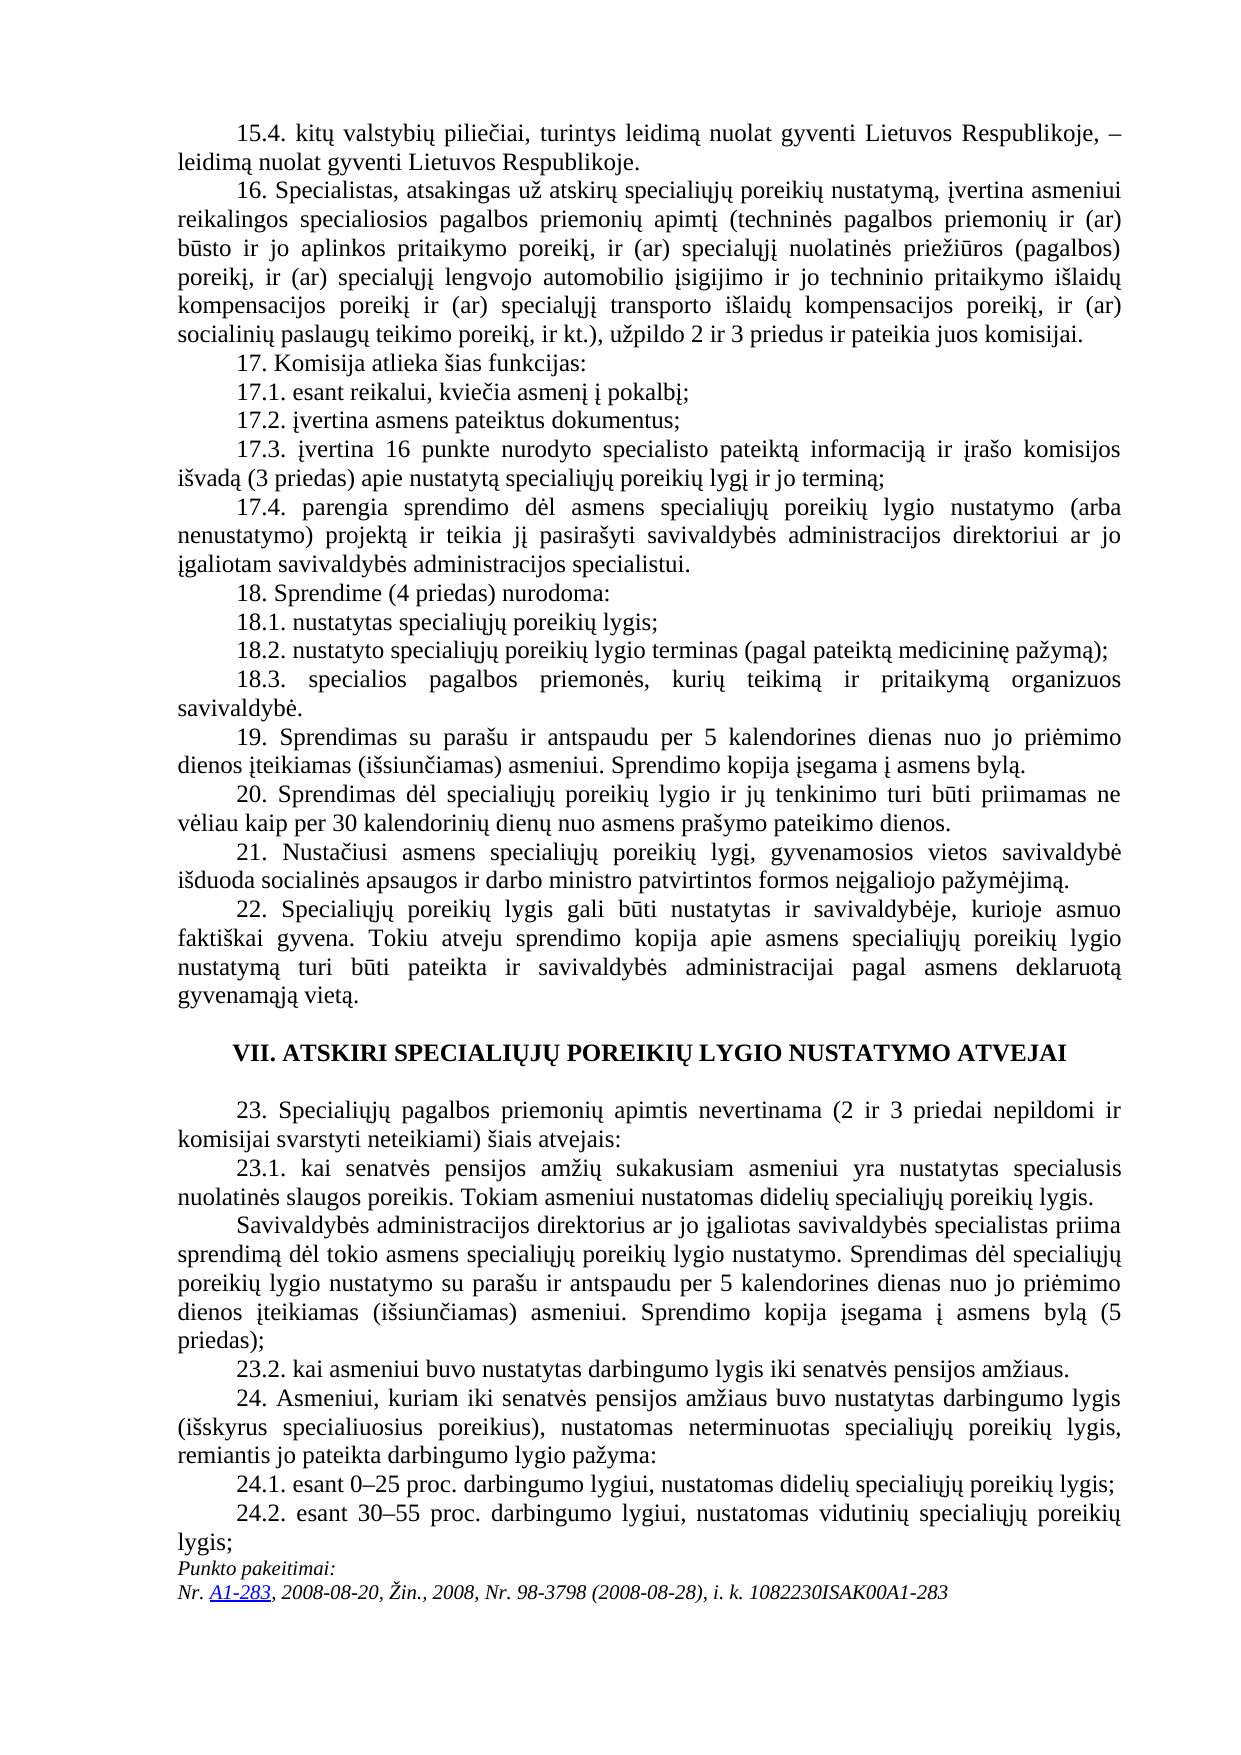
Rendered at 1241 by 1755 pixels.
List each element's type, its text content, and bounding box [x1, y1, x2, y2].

text Punkto pakeitimai: [177, 1556, 1122, 1580]
text 23. Specialiųjų pagalbos priemonių apimtis nevertinama (2 ir 3 priedai nepildomi ir komisijai svarstyti neteikiami) šiais atvejais: [177, 1096, 1122, 1153]
text VII. ATSKIRI SPECIALIŲJŲ POREIKIŲ LYGIO NUSTATYMO ATVEJAI [177, 1038, 1122, 1067]
text Nr. A1-283, 2008-08-20, Žin., 2008, Nr. 98-3798 (2008-08-28), i. k. 1082230ISAK00A1-283 [177, 1580, 1122, 1604]
text 23.1. kai senatvės pensijos amžių sukakusiam asmeniui yra nustatytas specialusis nuolatinės slaugos poreikis. Tokiam asmeniui nustatomas didelių specialiųjų poreikių lygis. [177, 1153, 1122, 1211]
text Savivaldybės administracijos direktorius ar jo įgaliotas savivaldybės specialistas priima sprendimą dėl tokio asmens specialiųjų poreikių lygio nustatymo. Sprendimas dėl specialiųjų poreikių lygio nustatymo su parašu ir antspaudu per 5 kalendorines dienas nuo jo priėmimo dienos įteikiamas (išsiunčiamas) asmeniui. Sprendimo kopija įsegama į asmens bylą (5 priedas); [177, 1211, 1122, 1354]
text 22. Specialiųjų poreikių lygis gali būti nustatytas ir savivaldybėje, kurioje asmuo faktiškai gyvena. Tokiu atveju sprendimo kopija apie asmens specialiųjų poreikių lygio nustatymą turi būti pateikta ir savivaldybės administracijai pagal asmens deklaruotą gyvenamąją vietą. [177, 894, 1122, 1009]
text 19. Sprendimas su parašu ir antspaudu per 5 kalendorines dienas nuo jo priėmimo dienos įteikiamas (išsiunčiamas) asmeniui. Sprendimo kopija įsegama į asmens bylą. [177, 722, 1122, 779]
text 18. Sprendime (4 priedas) nurodoma: [177, 578, 1122, 607]
text 17.1. esant reikalui, kviečia asmenį į pokalbį; [177, 377, 1122, 406]
text 15.4. kitų valstybių piliečiai, turintys leidimą nuolat gyventi Lietuvos Respublikoje, – leidimą nuolat gyventi Lietuvos Respublikoje. [177, 118, 1122, 176]
text 24.2. esant 30–55 proc. darbingumo lygiui, nustatomas vidutinių specialiųjų poreikių lygis; [177, 1498, 1122, 1556]
text 17.4. parengia sprendimo dėl asmens specialiųjų poreikių lygio nustatymo (arba nenustatymo) projektą ir teikia jį pasirašyti savivaldybės administracijos direktoriui ar jo įgaliotam savivaldybės administracijos specialistui. [177, 492, 1122, 578]
text 17.3. įvertina 16 punkte nurodyto specialisto pateiktą informaciją ir įrašo komisijos išvadą (3 priedas) apie nustatytą specialiųjų poreikių lygį ir jo terminą; [177, 434, 1122, 492]
text 24. Asmeniui, kuriam iki senatvės pensijos amžiaus buvo nustatytas darbingumo lygis (išskyrus specialiuosius poreikius), nustatomas neterminuotas specialiųjų poreikių lygis, remiantis jo pateikta darbingumo lygio pažyma: [177, 1383, 1122, 1469]
text 17. Komisija atlieka šias funkcijas: [177, 348, 1122, 377]
text 23.2. kai asmeniui buvo nustatytas darbingumo lygis iki senatvės pensijos amžiaus. [177, 1354, 1122, 1383]
text 21. Nustačiusi asmens specialiųjų poreikių lygį, gyvenamosios vietos savivaldybė išduoda socialinės apsaugos ir darbo ministro patvirtintos formos neįgaliojo pažymėjimą. [177, 837, 1122, 894]
text 18.1. nustatytas specialiųjų poreikių lygis; [177, 607, 1122, 636]
text 20. Sprendimas dėl specialiųjų poreikių lygio ir jų tenkinimo turi būti priimamas ne vėliau kaip per 30 kalendorinių dienų nuo asmens prašymo pateikimo dienos. [177, 779, 1122, 837]
text 18.2. nustatyto specialiųjų poreikių lygio terminas (pagal pateiktą medicininę pažymą); [177, 636, 1122, 664]
text 18.3. specialios pagalbos priemonės, kurių teikimą ir pritaikymą organizuos savivaldybė. [177, 664, 1122, 722]
text 24.1. esant 0–25 proc. darbingumo lygiui, nustatomas didelių specialiųjų poreikių lygis; [177, 1469, 1122, 1498]
text 16. Specialistas, atsakingas už atskirų specialiųjų poreikių nustatymą, įvertina asmeniui reikalingos specialiosios pagalbos priemonių apimtį (techninės pagalbos priemonių ir (ar) būsto ir jo aplinkos pritaikymo poreikį, ir (ar) specialųjį nuolatinės priežiūros (pagalbos) poreikį, ir (ar) specialųjį lengvojo automobilio įsigijimo ir jo techninio pritaikymo išlaidų kompensacijos poreikį ir (ar) specialųjį transporto išlaidų kompensacijos poreikį, ir (ar) socialinių paslaugų teikimo poreikį, ir kt.), užpildo 2 ir 3 priedus ir pateikia juos komisijai. [177, 176, 1122, 348]
text 17.2. įvertina asmens pateiktus dokumentus; [177, 406, 1122, 434]
